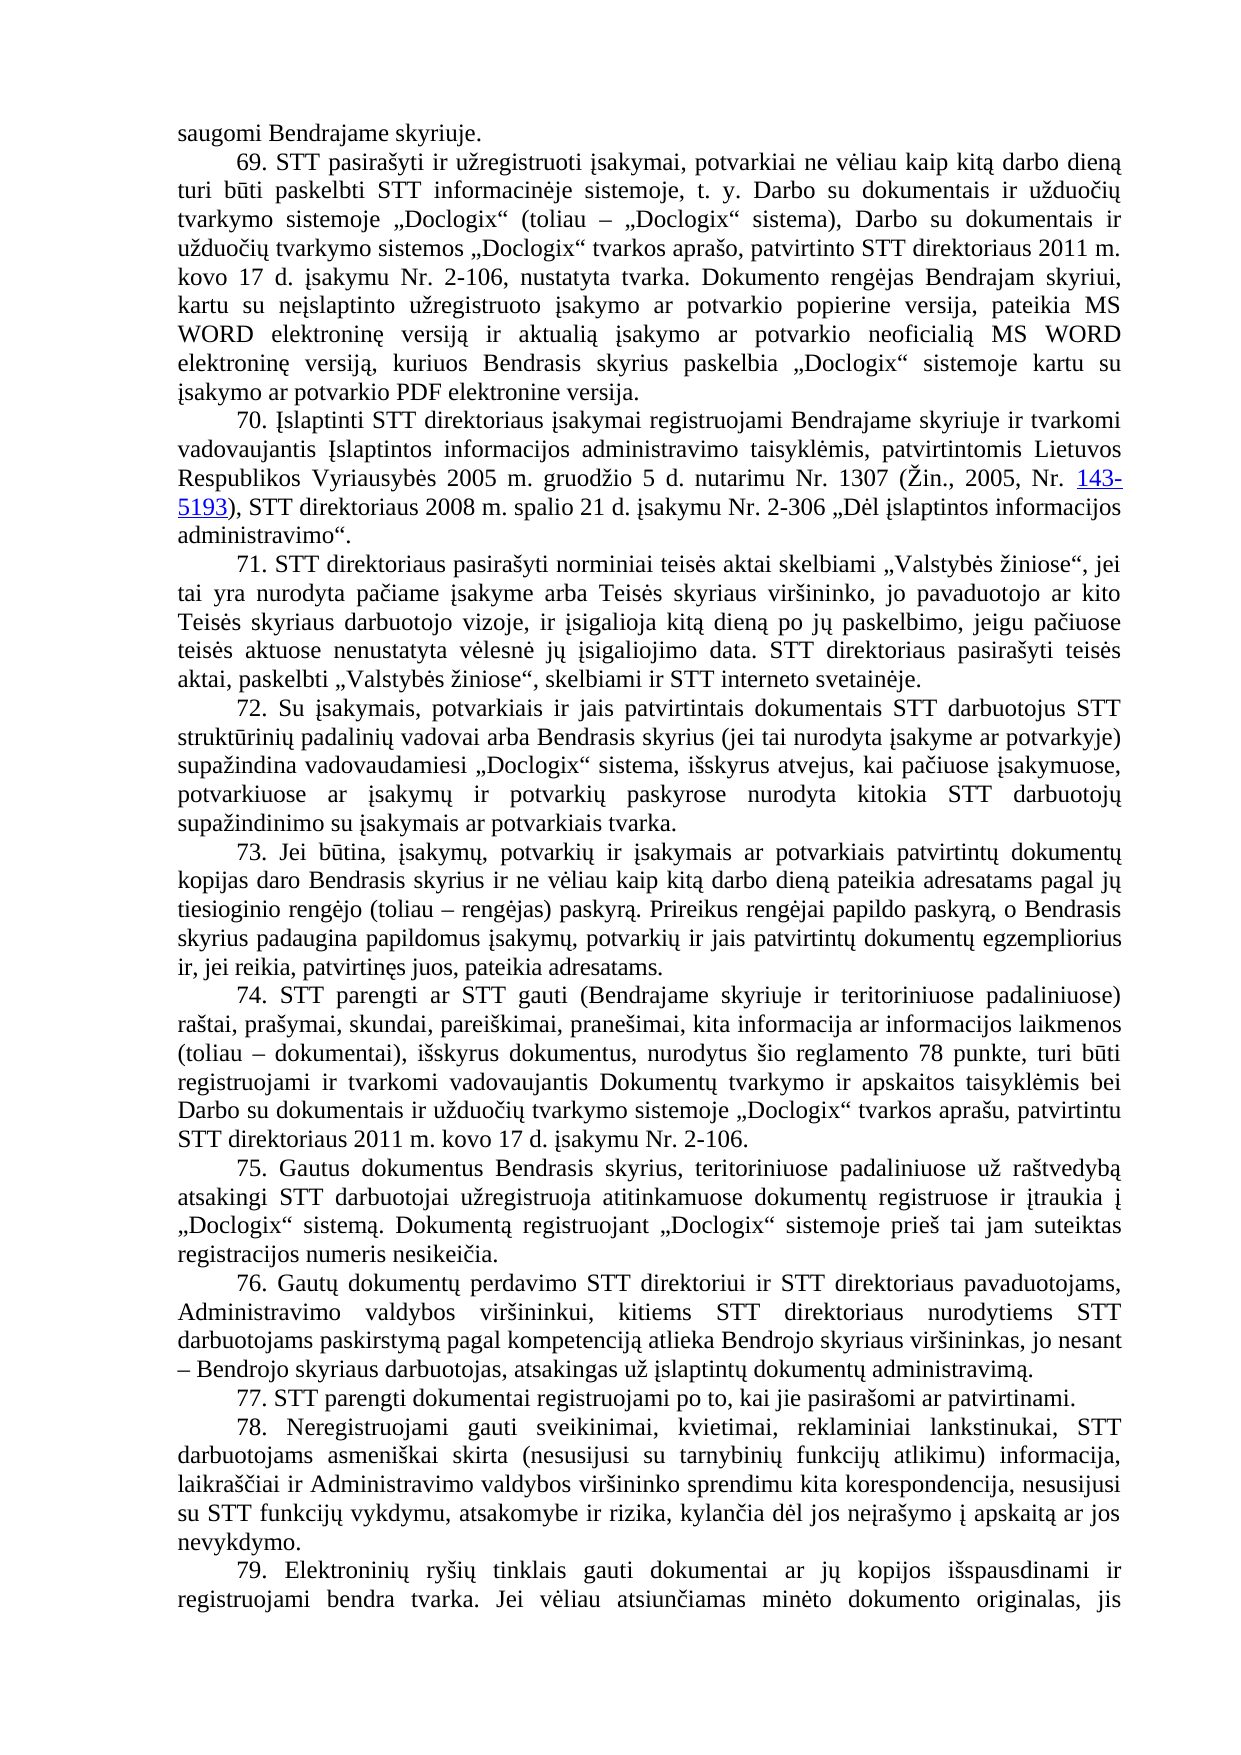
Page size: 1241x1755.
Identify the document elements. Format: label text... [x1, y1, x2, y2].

text 72. Su įsakymais, potvarkiais ir jais patvirtintais dokumentais STT darbuotojus STT struktūrinių padalinių vadovai arba Bendrasis skyrius (jei tai nurodyta įsakyme ar potvarkyje) supažindina vadovaudamiesi „Doclogix“ sistema, išskyrus atvejus, kai pačiuose įsakymuose, potvarkiuose ar įsakymų ir potvarkių paskyrose nurodyta kitokia STT darbuotojų supažindinimo su įsakymais ar potvarkiais tvarka. [177, 693, 1122, 837]
text 78. Neregistruojami gauti sveikinimai, kvietimai, reklaminiai lankstinukai, STT darbuotojams asmeniškai skirta (nesusijusi su tarnybinių funkcijų atlikimu) informacija, laikraščiai ir Administravimo valdybos viršininko sprendimu kita korespondencija, nesusijusi su STT funkcijų vykdymu, atsakomybe ir rizika, kylančia dėl jos neįrašymo į apskaitą ar jos nevykdymo. [177, 1412, 1122, 1556]
text 73. Jei būtina, įsakymų, potvarkių ir įsakymais ar potvarkiais patvirtintų dokumentų kopijas daro Bendrasis skyrius ir ne vėliau kaip kitą darbo dieną pateikia adresatams pagal jų tiesioginio rengėjo (toliau – rengėjas) paskyrą. Prireikus rengėjai papildo paskyrą, o Bendrasis skyrius padaugina papildomus įsakymų, potvarkių ir jais patvirtintų dokumentų egzempliorius ir, jei reikia, patvirtinęs juos, pateikia adresatams. [177, 837, 1122, 981]
text 79. Elektroninių ryšių tinklais gauti dokumentai ar jų kopijos išspausdinami ir registruojami bendra tvarka. Jei vėliau atsiunčiamas minėto dokumento originalas, jis [177, 1556, 1122, 1613]
text 77. STT parengti dokumentai registruojami po to, kai jie pasirašomi ar patvirtinami. [177, 1383, 1122, 1412]
text 71. STT direktoriaus pasirašyti norminiai teisės aktai skelbiami „Valstybės žiniose“, jei tai yra nurodyta pačiame įsakyme arba Teisės skyriaus viršininko, jo pavaduotojo ar kito Teisės skyriaus darbuotojo vizoje, ir įsigalioja kitą dieną po jų paskelbimo, jeigu pačiuose teisės aktuose nenustatyta vėlesnė jų įsigaliojimo data. STT direktoriaus pasirašyti teisės aktai, paskelbti „Valstybės žiniose“, skelbiami ir STT interneto svetainėje. [177, 549, 1122, 693]
text 75. Gautus dokumentus Bendrasis skyrius, teritoriniuose padaliniuose už raštvedybą atsakingi STT darbuotojai užregistruoja atitinkamuose dokumentų registruose ir įtraukia į „Doclogix“ sistemą. Dokumentą registruojant „Doclogix“ sistemoje prieš tai jam suteiktas registracijos numeris nesikeičia. [177, 1153, 1122, 1268]
text 74. STT parengti ar STT gauti (Bendrajame skyriuje ir teritoriniuose padaliniuose) raštai, prašymai, skundai, pareiškimai, pranešimai, kita informacija ar informacijos laikmenos (toliau – dokumentai), išskyrus dokumentus, nurodytus šio reglamento 78 punkte, turi būti registruojami ir tvarkomi vadovaujantis Dokumentų tvarkymo ir apskaitos taisyklėmis bei Darbo su dokumentais ir užduočių tvarkymo sistemoje „Doclogix“ tvarkos aprašu, patvirtintu STT direktoriaus 2011 m. kovo 17 d. įsakymu Nr. 2-106. [177, 981, 1122, 1153]
text 70. Įslaptinti STT direktoriaus įsakymai registruojami Bendrajame skyriuje ir tvarkomi vadovaujantis Įslaptintos informacijos administravimo taisyklėmis, patvirtintomis Lietuvos Respublikos Vyriausybės 2005 m. gruodžio 5 d. nutarimu Nr. 1307 (Žin., 2005, Nr. 143-5193), STT direktoriaus 2008 m. spalio 21 d. įsakymu Nr. 2-306 „Dėl įslaptintos informacijos administravimo“. [177, 406, 1122, 549]
text 69. STT pasirašyti ir užregistruoti įsakymai, potvarkiai ne vėliau kaip kitą darbo dieną turi būti paskelbti STT informacinėje sistemoje, t. y. Darbo su dokumentais ir užduočių tvarkymo sistemoje „Doclogix“ (toliau – „Doclogix“ sistema), Darbo su dokumentais ir užduočių tvarkymo sistemos „Doclogix“ tvarkos aprašo, patvirtinto STT direktoriaus 2011 m. kovo 17 d. įsakymu Nr. 2-106, nustatyta tvarka. Dokumento rengėjas Bendrajam skyriui, kartu su neįslaptinto užregistruoto įsakymo ar potvarkio popierine versija, pateikia MS WORD elektroninę versiją ir aktualią įsakymo ar potvarkio neoficialią MS WORD elektroninę versiją, kuriuos Bendrasis skyrius paskelbia „Doclogix“ sistemoje kartu su įsakymo ar potvarkio PDF elektronine versija. [177, 147, 1122, 406]
text 76. Gautų dokumentų perdavimo STT direktoriui ir STT direktoriaus pavaduotojams, Administravimo valdybos viršininkui, kitiems STT direktoriaus nurodytiems STT darbuotojams paskirstymą pagal kompetenciją atlieka Bendrojo skyriaus viršininkas, jo nesant – Bendrojo skyriaus darbuotojas, atsakingas už įslaptintų dokumentų administravimą. [177, 1268, 1122, 1383]
text saugomi Bendrajame skyriuje. [177, 118, 1122, 147]
